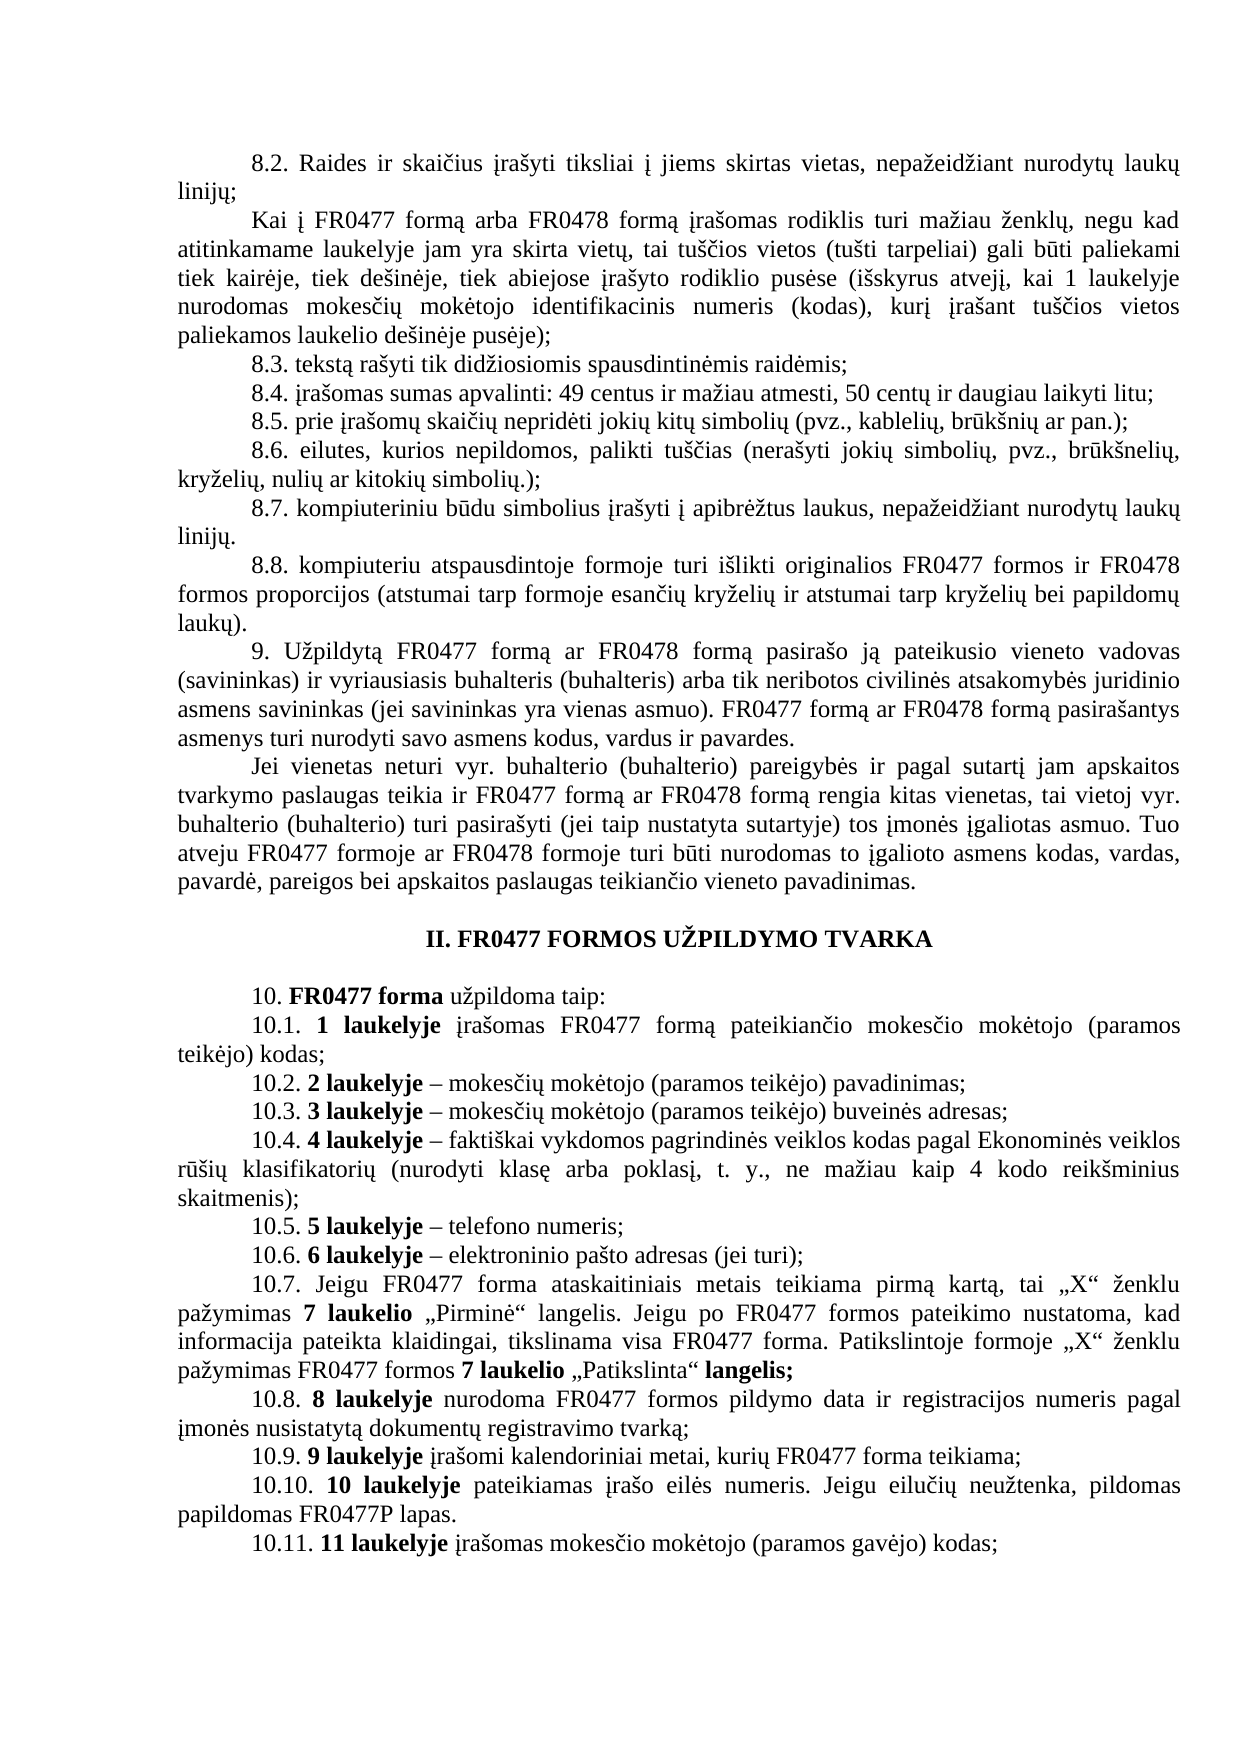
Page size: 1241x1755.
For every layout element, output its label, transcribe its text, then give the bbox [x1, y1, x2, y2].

text 10.8. 8 laukelyje nurodoma FR0477 formos pildymo data ir registracijos numeris pagal įmonės nusistatytą dokumentų registravimo tvarką; [177, 1384, 1181, 1441]
text 10. FR0477 forma užpildoma taip: [177, 981, 1181, 1010]
text 8.7. kompiuteriniu būdu simbolius įrašyti į apibrėžtus laukus, nepažeidžiant nurodytų laukų linijų. [177, 493, 1181, 550]
text 10.7. Jeigu FR0477 forma ataskaitiniais metais teikiama pirmą kartą, tai „X“ ženklu pažymimas 7 laukelio „Pirminė“ langelis. Jeigu po FR0477 formos pateikimo nustatoma, kad informacija pateikta klaidingai, tikslinama visa FR0477 forma. Patikslintoje formoje „X“ ženklu pažymimas FR0477 formos 7 laukelio „Patikslinta“ langelis; [177, 1269, 1181, 1384]
text 8.5. prie įrašomų skaičių nepridėti jokių kitų simbolių (pvz., kablelių, brūkšnių ar pan.); [177, 406, 1181, 435]
text 9. Užpildytą FR0477 formą ar FR0478 formą pasirašo ją pateikusio vieneto vadovas (savininkas) ir vyriausiasis buhalteris (buhalteris) arba tik neribotos civilinės atsakomybės juridinio asmens savininkas (jei savininkas yra vienas asmuo). FR0477 formą ar FR0478 formą pasirašantys asmenys turi nurodyti savo asmens kodus, vardus ir pavardes. [177, 636, 1181, 751]
text Kai į FR0477 formą arba FR0478 formą įrašomas rodiklis turi mažiau ženklų, negu kad atitinkamame laukelyje jam yra skirta vietų, tai tuščios vietos (tušti tarpeliai) gali būti paliekami tiek kairėje, tiek dešinėje, tiek abiejose įrašyto rodiklio pusėse (išskyrus atvejį, kai 1 laukelyje nurodomas mokesčių mokėtojo identifikacinis numeris (kodas), kurį įrašant tuščios vietos paliekamos laukelio dešinėje pusėje); [177, 205, 1181, 349]
text 10.4. 4 laukelyje – faktiškai vykdomos pagrindinės veiklos kodas pagal Ekonominės veiklos rūšių klasifikatorių (nurodyti klasę arba poklasį, t. y., ne mažiau kaip 4 kodo reikšminius skaitmenis); [177, 1125, 1181, 1211]
text 10.2. 2 laukelyje – mokesčių mokėtojo (paramos teikėjo) pavadinimas; [177, 1068, 1181, 1096]
text 10.6. 6 laukelyje – elektroninio pašto adresas (jei turi); [177, 1240, 1181, 1269]
text 10.9. 9 laukelyje įrašomi kalendoriniai metai, kurių FR0477 forma teikiama; [177, 1441, 1181, 1470]
text 10.10. 10 laukelyje pateikiamas įrašo eilės numeris. Jeigu eilučių neužtenka, pildomas papildomas FR0477P lapas. [177, 1470, 1181, 1528]
text 10.3. 3 laukelyje – mokesčių mokėtojo (paramos teikėjo) buveinės adresas; [177, 1096, 1181, 1125]
text II. FR0477 FORMOS UŽPILDYMO TVARKA [177, 924, 1181, 953]
text 8.6. eilutes, kurios nepildomos, palikti tuščias (nerašyti jokių simbolių, pvz., brūkšnelių, kryželių, nulių ar kitokių simbolių.); [177, 435, 1181, 493]
text 10.5. 5 laukelyje – telefono numeris; [177, 1211, 1181, 1240]
text 8.3. tekstą rašyti tik didžiosiomis spausdintinėmis raidėmis; [177, 349, 1181, 378]
text Jei vienetas neturi vyr. buhalterio (buhalterio) pareigybės ir pagal sutartį jam apskaitos tvarkymo paslaugas teikia ir FR0477 formą ar FR0478 formą rengia kitas vienetas, tai vietoj vyr. buhalterio (buhalterio) turi pasirašyti (jei taip nustatyta sutartyje) tos įmonės įgaliotas asmuo. Tuo atveju FR0477 formoje ar FR0478 formoje turi būti nurodomas to įgalioto asmens kodas, vardas, pavardė, pareigos bei apskaitos paslaugas teikiančio vieneto pavadinimas. [177, 751, 1181, 895]
text 8.8. kompiuteriu atspausdintoje formoje turi išlikti originalios FR0477 formos ir FR0478 formos proporcijos (atstumai tarp formoje esančių kryželių ir atstumai tarp kryželių bei papildomų laukų). [177, 550, 1181, 636]
text 10.1. 1 laukelyje įrašomas FR0477 formą pateikiančio mokesčio mokėtojo (paramos teikėjo) kodas; [177, 1010, 1181, 1068]
text 8.2. Raides ir skaičius įrašyti tiksliai į jiems skirtas vietas, nepažeidžiant nurodytų laukų linijų; [177, 148, 1181, 205]
text 10.11. 11 laukelyje įrašomas mokesčio mokėtojo (paramos gavėjo) kodas; [177, 1528, 1181, 1556]
text 8.4. įrašomas sumas apvalinti: 49 centus ir mažiau atmesti, 50 centų ir daugiau laikyti litu; [177, 378, 1181, 406]
